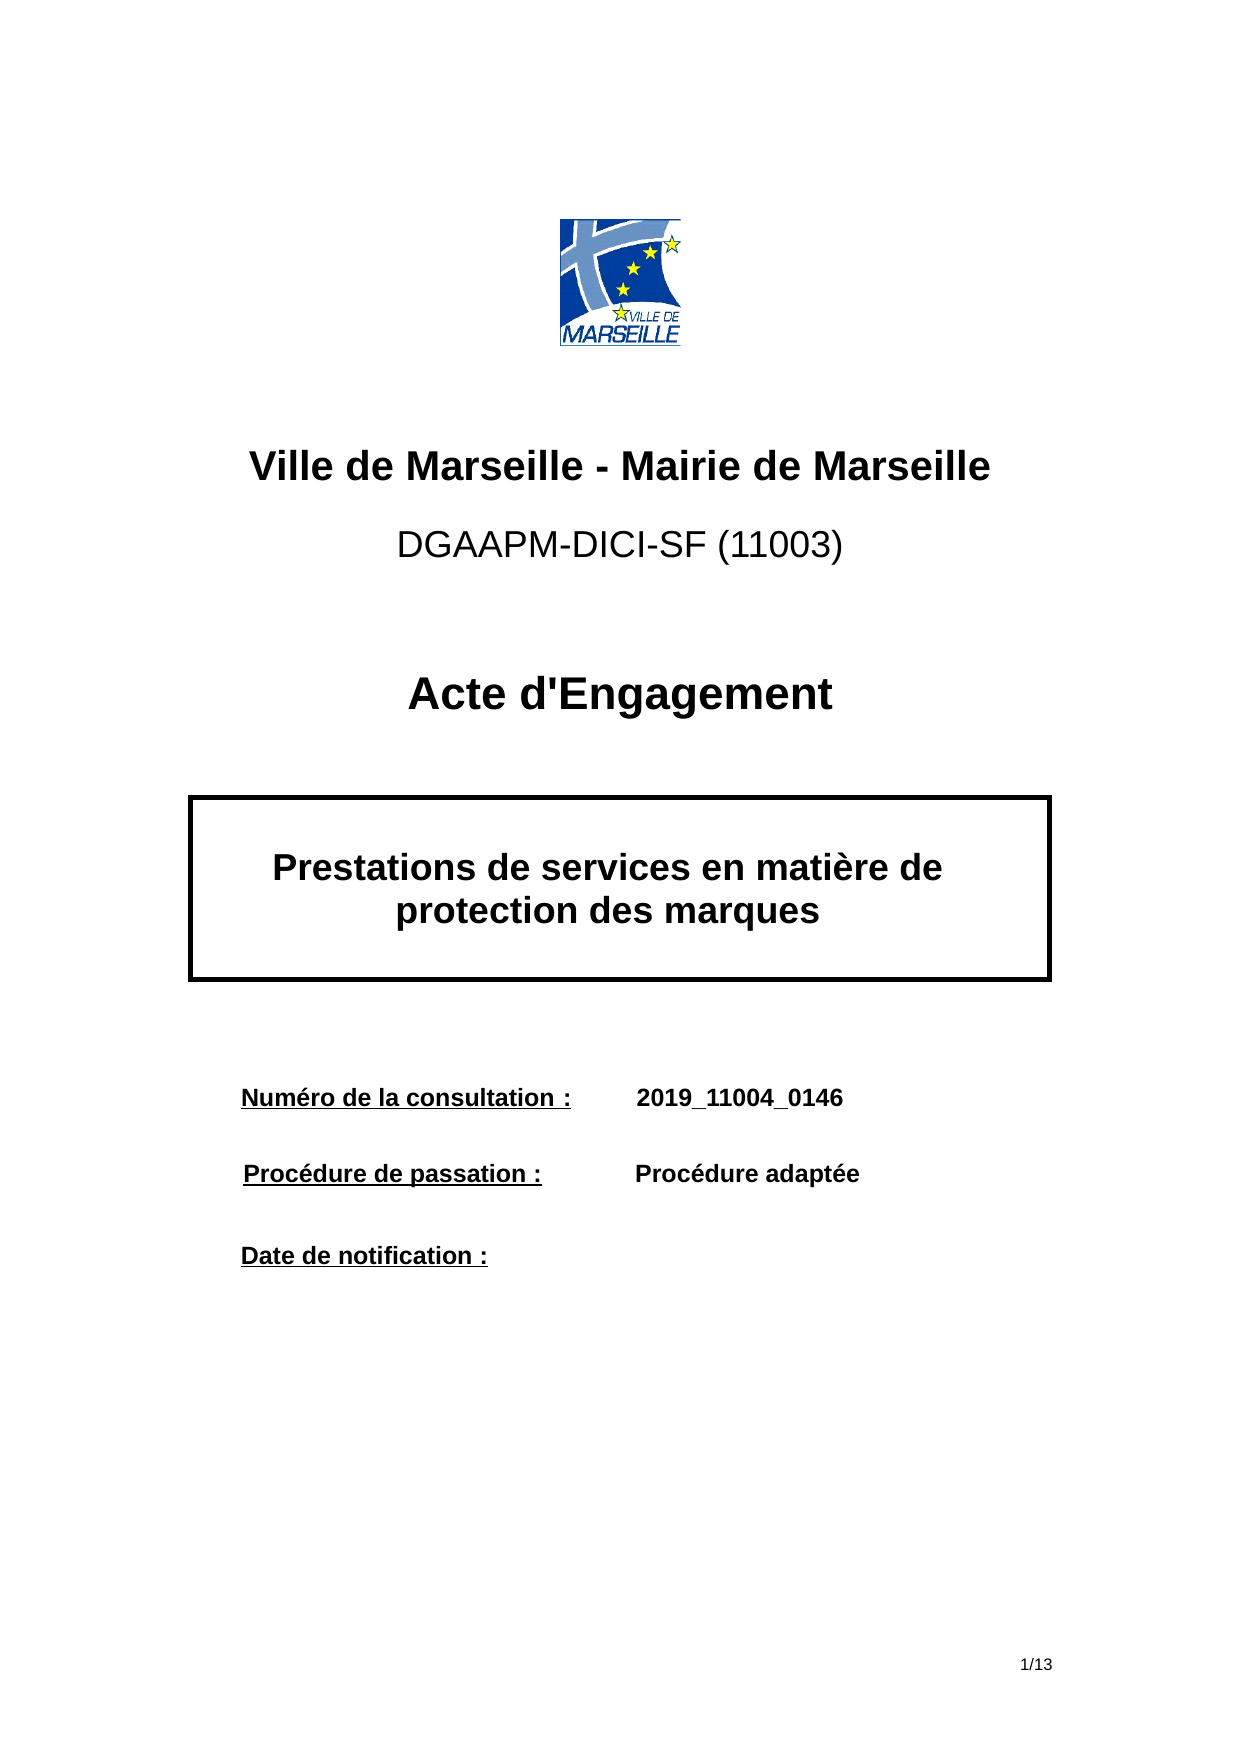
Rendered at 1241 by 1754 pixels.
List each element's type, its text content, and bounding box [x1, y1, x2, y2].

text Date de notification : [241, 1241, 1052, 1270]
text Numéro de la consultation : 2019_11004_0146 [241, 1083, 1052, 1112]
text Ville de Marseille - Mairie de Marseille [188, 441, 1052, 489]
text Procédure de passation : Procédure adaptée [243, 1159, 1052, 1188]
text Acte d'Engagement [188, 667, 1052, 719]
text DGAAPM-DICI-SF (11003) [188, 523, 1052, 566]
text Prestations de services en matière de protection des marques [193, 838, 1047, 932]
